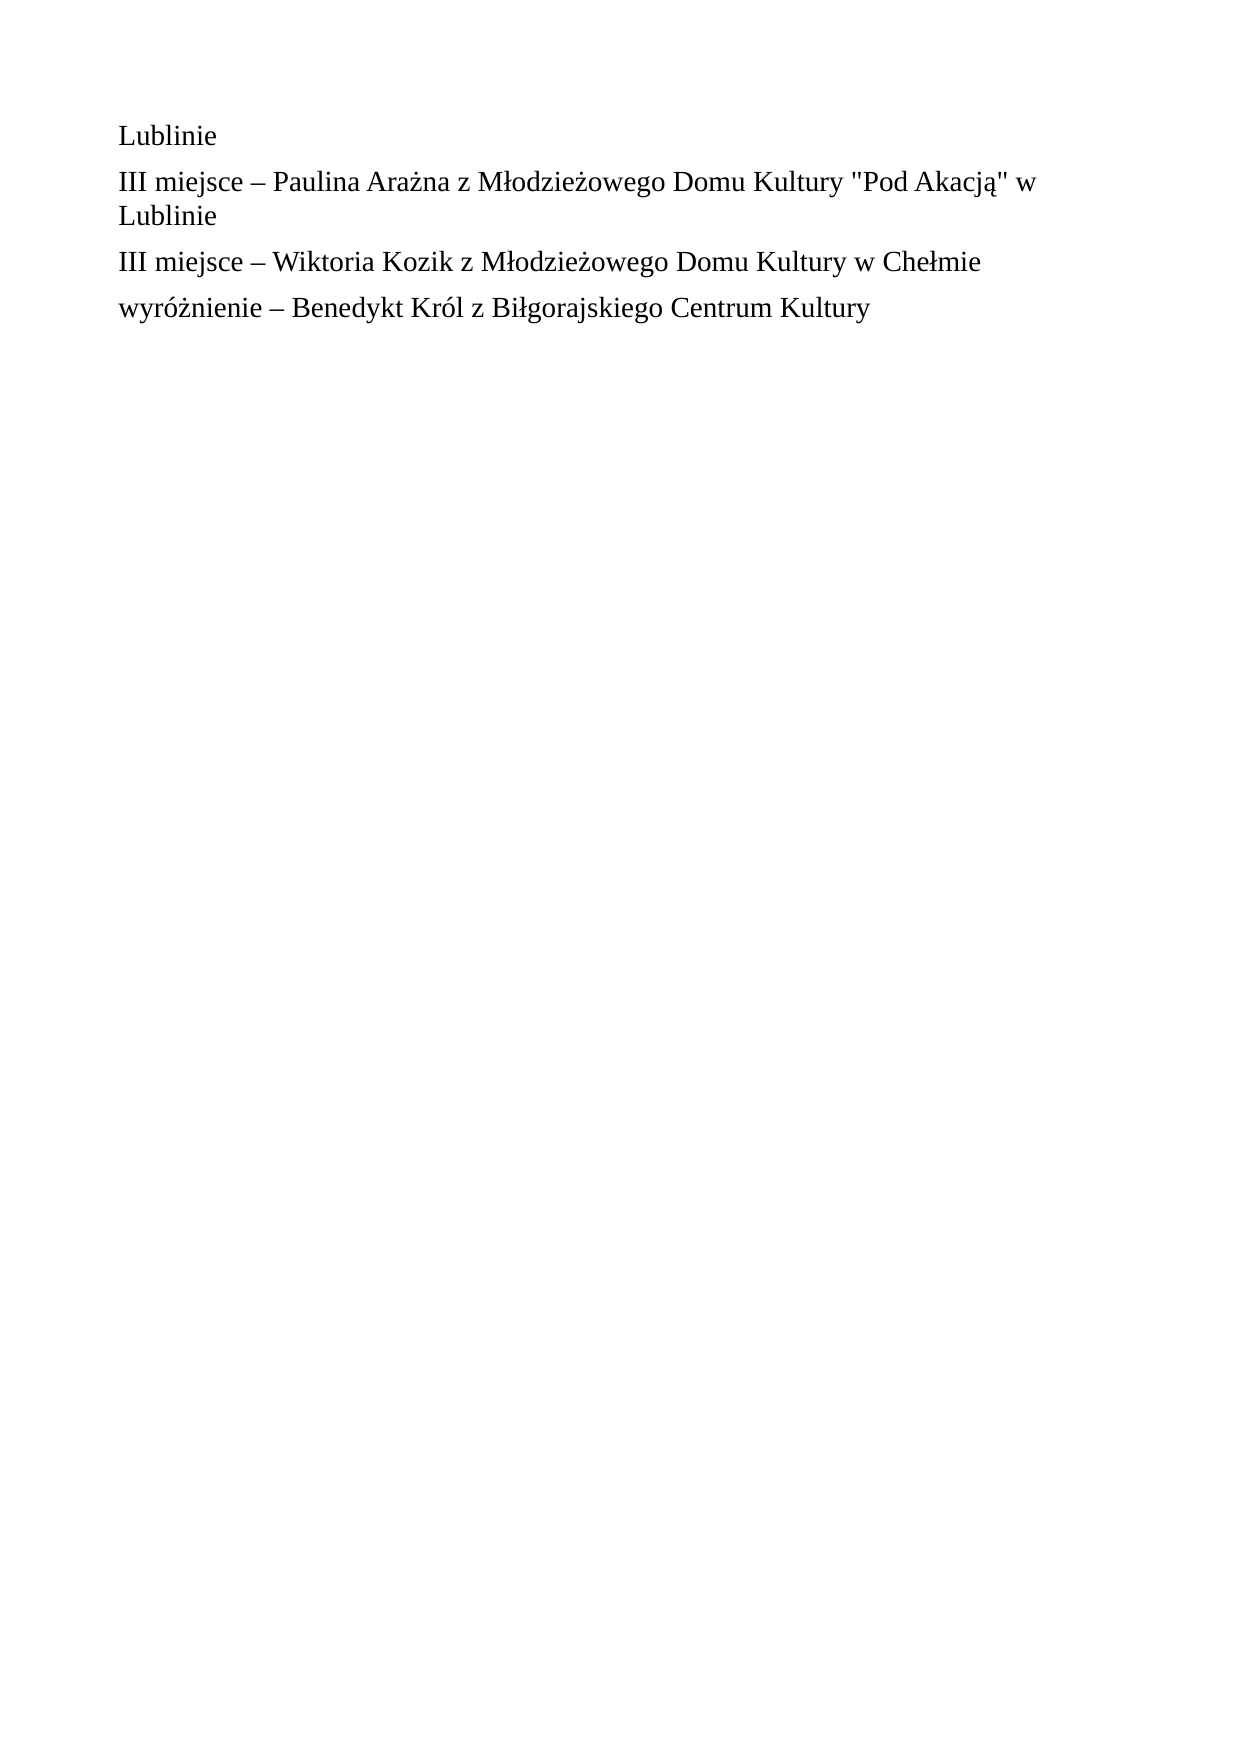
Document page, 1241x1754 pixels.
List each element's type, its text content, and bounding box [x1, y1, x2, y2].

text wyróżnienie – Benedykt Król z Biłgorajskiego Centrum Kultury [118, 290, 1122, 323]
text Lublinie [118, 118, 1122, 152]
text III miejsce – Paulina Arażna z Młodzieżowego Domu Kultury "Pod Akacją" w Lublinie [118, 164, 1122, 231]
text III miejsce – Wiktoria Kozik z Młodzieżowego Domu Kultury w Chełmie [118, 244, 1122, 277]
